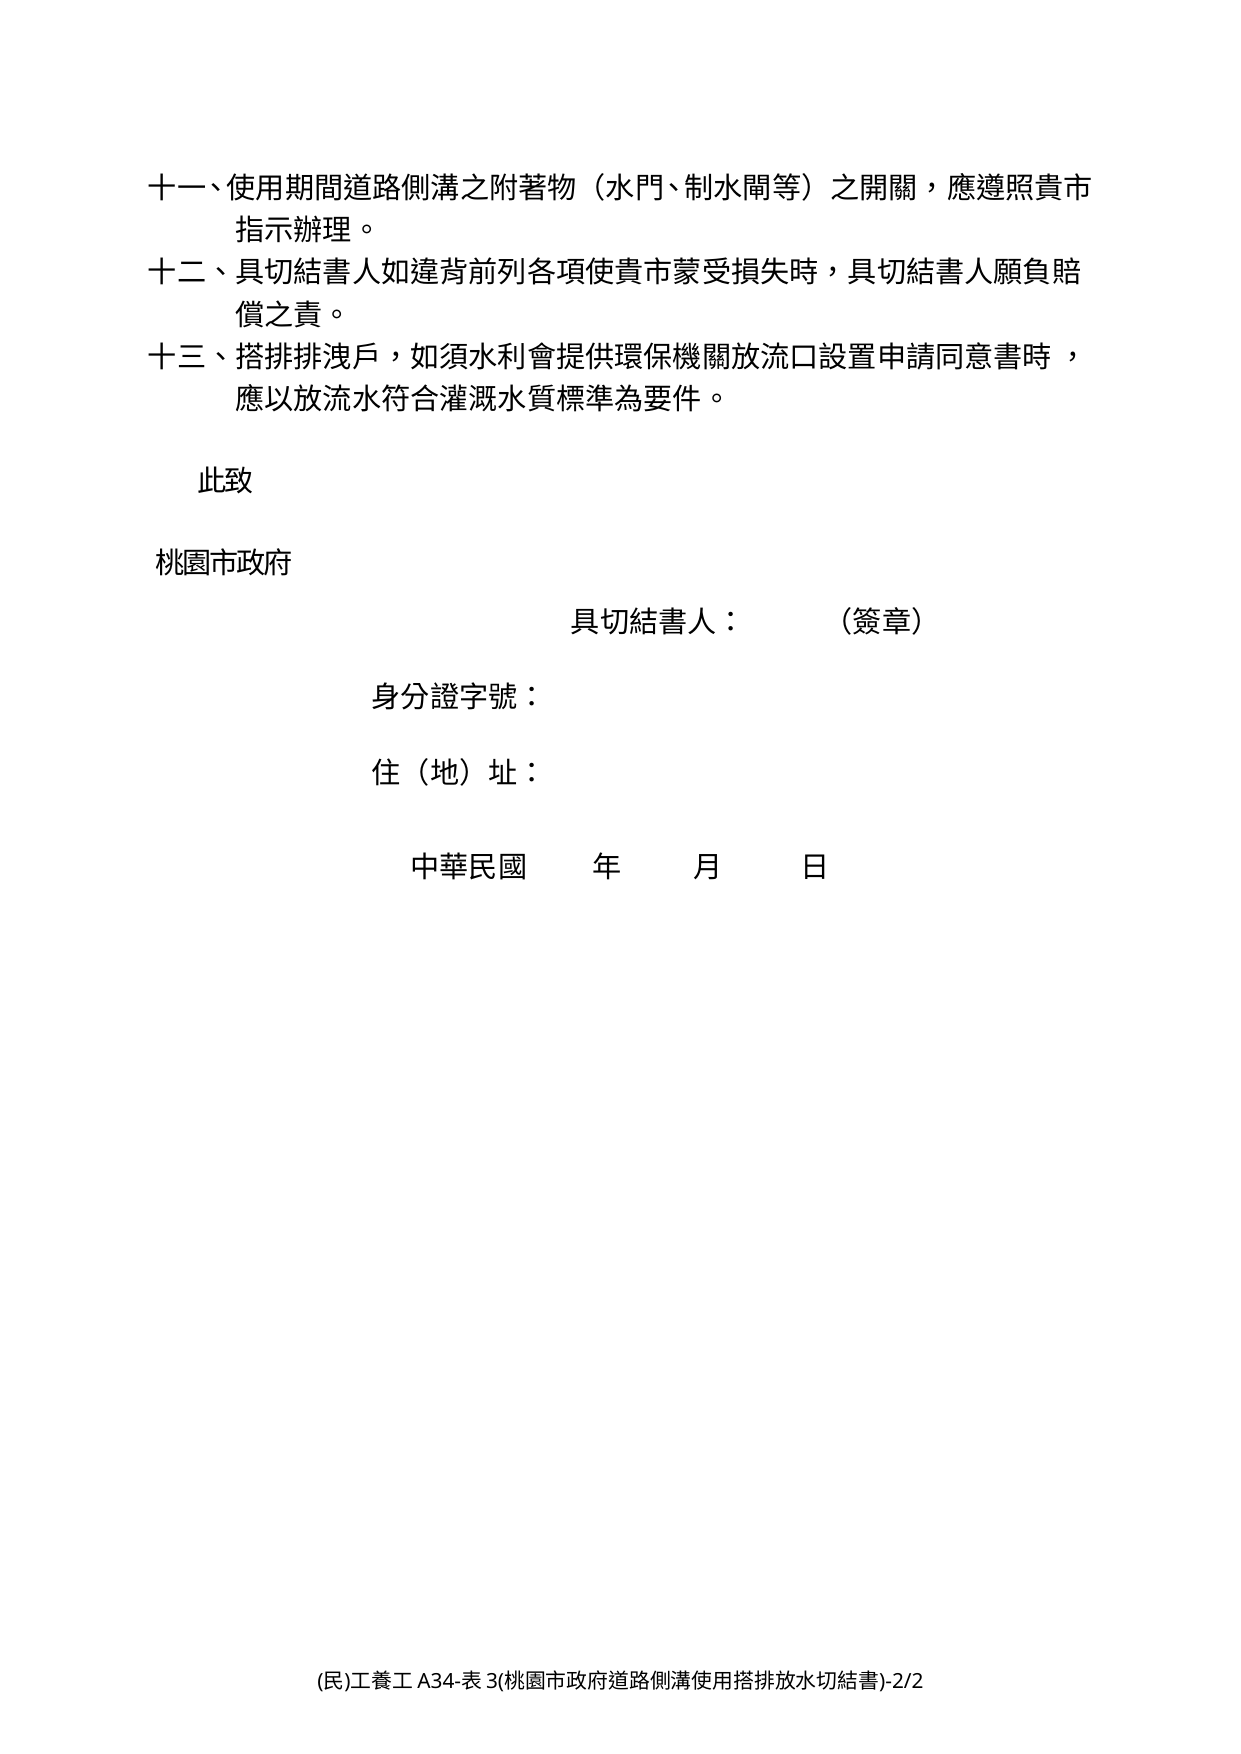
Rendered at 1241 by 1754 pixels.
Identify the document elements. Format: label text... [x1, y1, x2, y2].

text 十三、搭排排洩戶，如須水利會提供環保機關放流口設置申請同意書時 ，應以放流水符合灌溉水質標準為要件。 [148, 334, 1092, 418]
text 此致 [148, 458, 1075, 500]
text 住（地）址： [159, 733, 999, 808]
text 十一、使用期間道路側溝之附著物（水門、制水閘等）之開關，應遵照貴市指示辦理。 [148, 164, 1092, 249]
text 身分證字號： [159, 658, 999, 733]
text 具切結書人： （簽章） [148, 582, 999, 657]
text 十二、具切結書人如違背前列各項使貴市蒙受損失時，具切結書人願負賠償之責。 [148, 249, 1092, 334]
text 中華民國 年 月 日 [148, 827, 1092, 902]
text 桃園市政府 [148, 540, 1075, 582]
